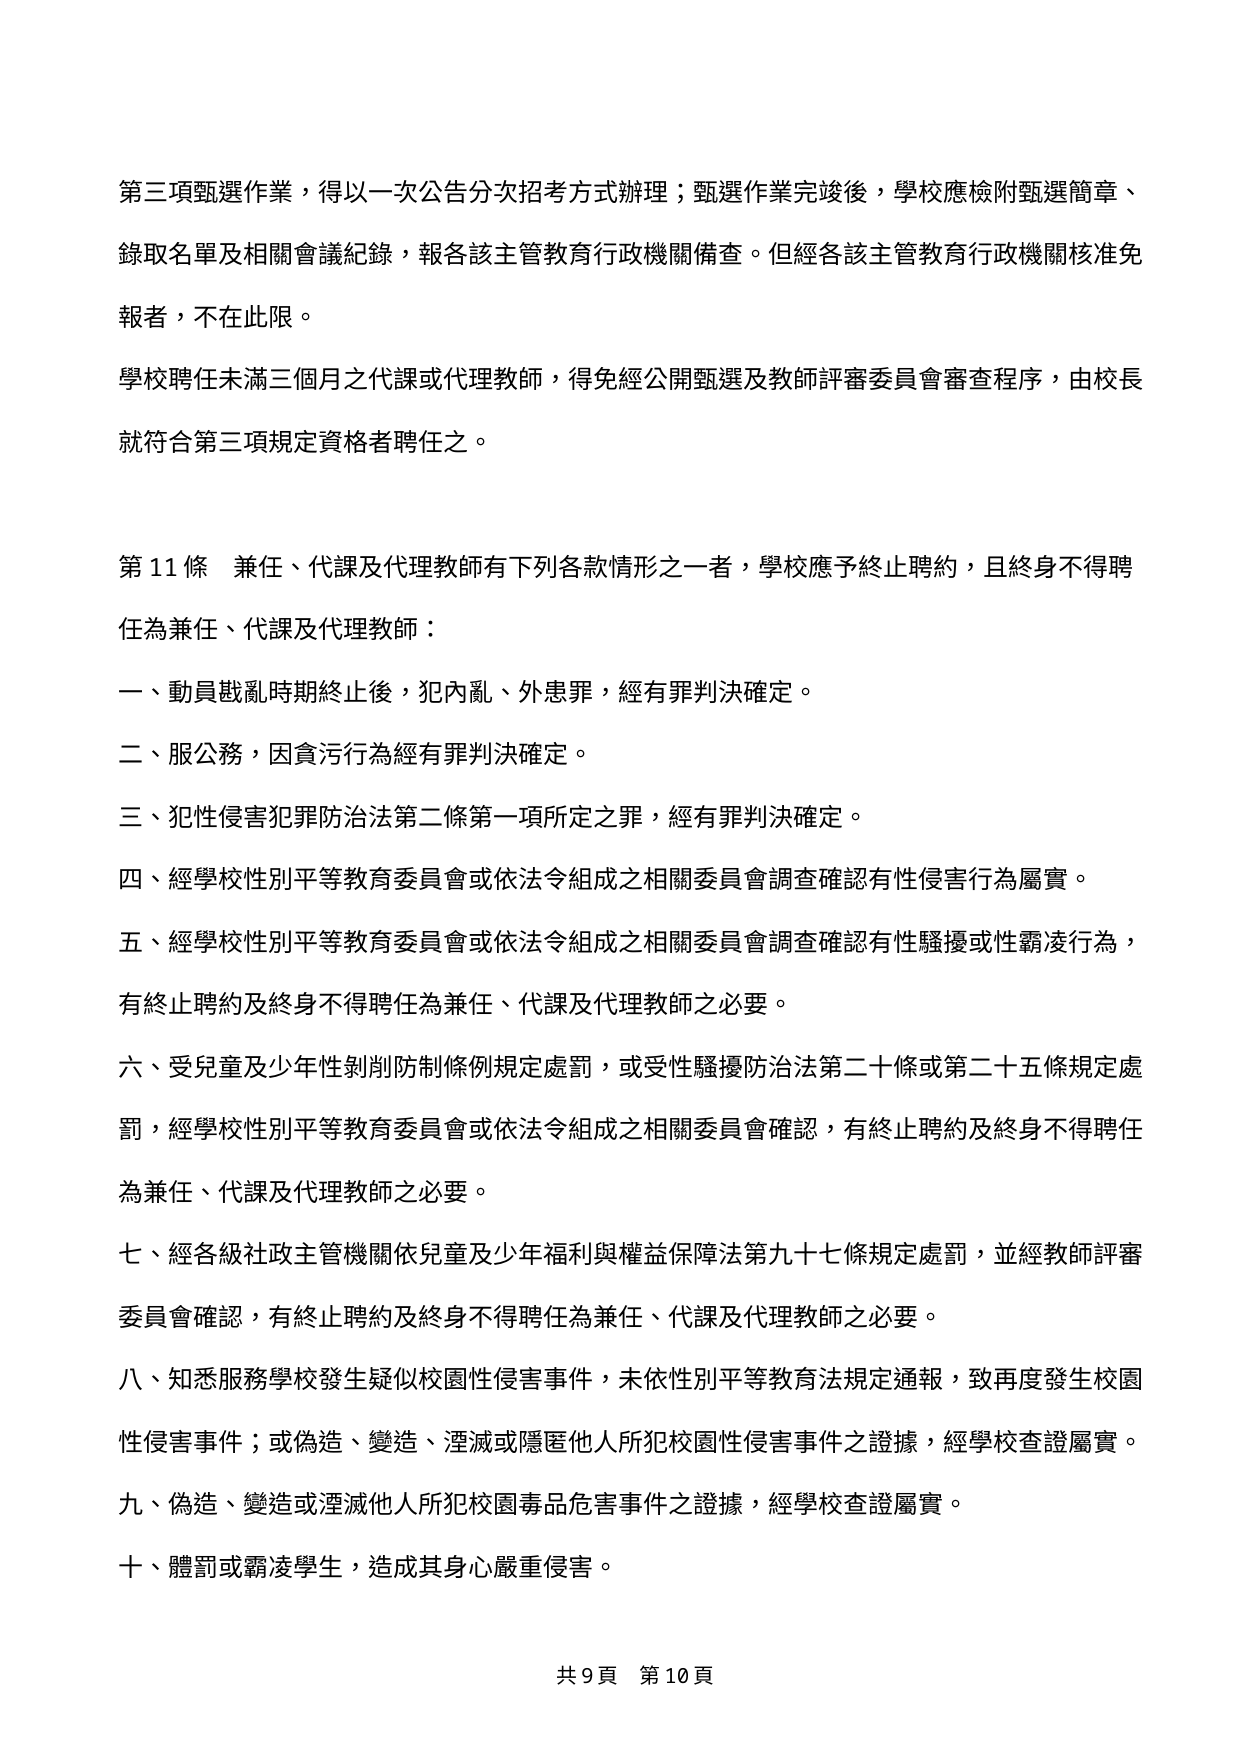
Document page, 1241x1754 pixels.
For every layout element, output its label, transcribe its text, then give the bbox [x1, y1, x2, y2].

text 二、服公務，因貪污行為經有罪判決確定。 [118, 711, 1152, 773]
text 第11條 兼任、代課及代理教師有下列各款情形之一者，學校應予終止聘約，且終身不得聘任為兼任、代課及代理教師： [118, 523, 1152, 648]
text 六、受兒童及少年性剝削防制條例規定處罰，或受性騷擾防治法第二十條或第二十五條規定處罰，經學校性別平等教育委員會或依法令組成之相關委員會確認，有終止聘約及終身不得聘任為兼任、代課及代理教師之必要。 [118, 1023, 1152, 1211]
text 七、經各級社政主管機關依兒童及少年福利與權益保障法第九十七條規定處罰，並經教師評審委員會確認，有終止聘約及終身不得聘任為兼任、代課及代理教師之必要。 [118, 1211, 1152, 1336]
text 四、經學校性別平等教育委員會或依法令組成之相關委員會調查確認有性侵害行為屬實。 [118, 836, 1152, 898]
text 十、體罰或霸凌學生，造成其身心嚴重侵害。 [118, 1523, 1152, 1586]
text 九、偽造、變造或湮滅他人所犯校園毒品危害事件之證據，經學校查證屬實。 [118, 1461, 1152, 1523]
text 一、動員戡亂時期終止後，犯內亂、外患罪，經有罪判決確定。 [118, 648, 1152, 711]
text 八、知悉服務學校發生疑似校園性侵害事件，未依性別平等教育法規定通報，致再度發生校園性侵害事件；或偽造、變造、湮滅或隱匿他人所犯校園性侵害事件之證據，經學校查證屬實。 [118, 1336, 1152, 1461]
text 學校聘任未滿三個月之代課或代理教師，得免經公開甄選及教師評審委員會審查程序，由校長就符合第三項規定資格者聘任之。 [118, 336, 1152, 461]
text 第三項甄選作業，得以一次公告分次招考方式辦理；甄選作業完竣後，學校應檢附甄選簡章、錄取名單及相關會議紀錄，報各該主管教育行政機關備查。但經各該主管教育行政機關核准免報者，不在此限。 [118, 148, 1152, 336]
text 五、經學校性別平等教育委員會或依法令組成之相關委員會調查確認有性騷擾或性霸凌行為，有終止聘約及終身不得聘任為兼任、代課及代理教師之必要。 [118, 898, 1152, 1023]
text 三、犯性侵害犯罪防治法第二條第一項所定之罪，經有罪判決確定。 [118, 773, 1152, 836]
